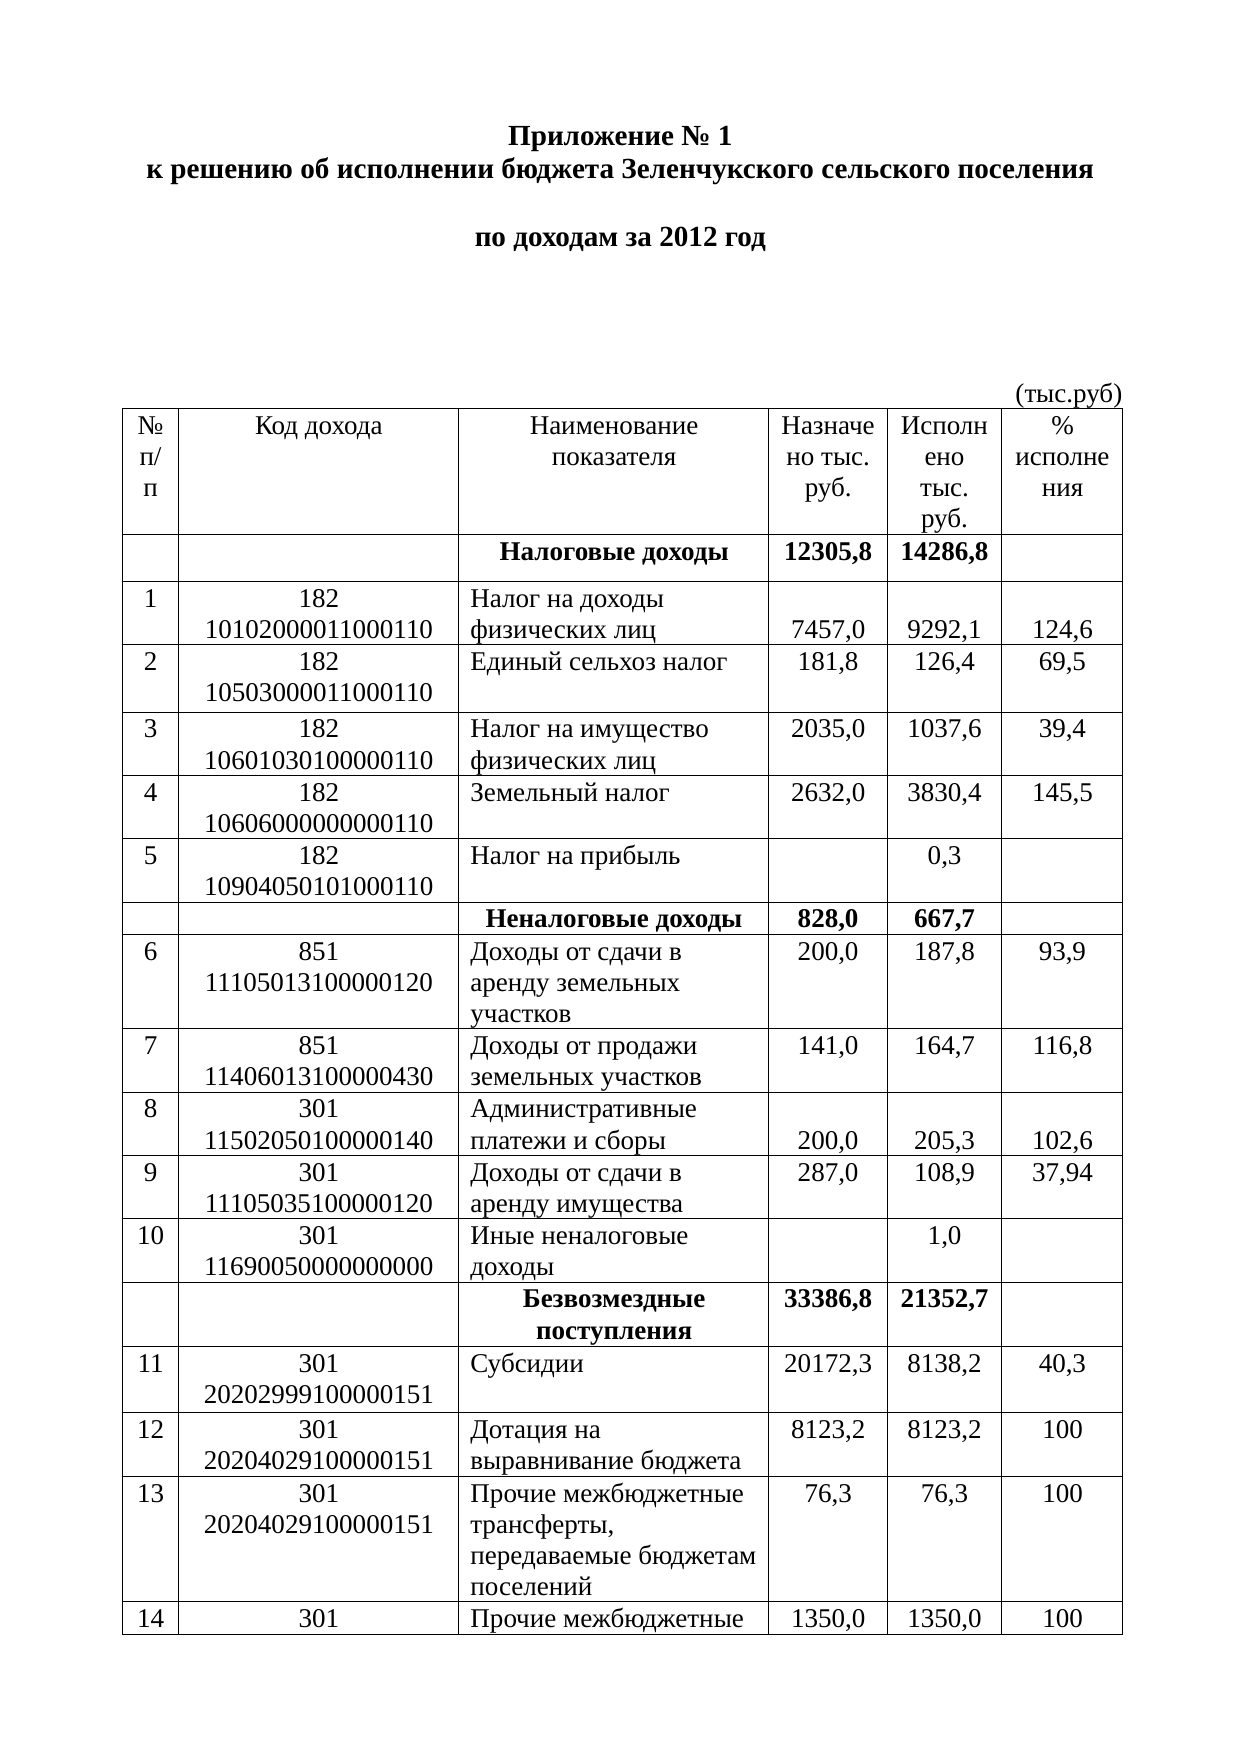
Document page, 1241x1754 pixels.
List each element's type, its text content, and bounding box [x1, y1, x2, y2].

table_cell Дотация на выравнивание бюджета [459, 1413, 768, 1476]
table_cell [1123, 902, 1144, 934]
table_cell 2035,0 [769, 713, 887, 775]
table_cell 828,0 [769, 903, 887, 934]
table_cell 182 10503000011000110 [179, 645, 458, 712]
table_cell [118, 1218, 122, 1282]
table_cell 8123,2 [769, 1413, 887, 1476]
table_cell [118, 902, 122, 934]
table_cell 9 [123, 1156, 178, 1218]
table_cell Налог на прибыль [459, 839, 768, 902]
table_cell 164,7 [888, 1029, 1001, 1092]
table_cell [118, 934, 122, 1028]
table_cell 6 [123, 935, 178, 1028]
table_cell 205,3 [888, 1093, 1001, 1155]
table_cell 1350,0 [888, 1602, 1001, 1633]
table_cell Налог на имущество физических лиц [459, 713, 768, 775]
table_cell [1123, 534, 1144, 581]
table_cell 2 [123, 645, 178, 712]
table_cell [1123, 1028, 1144, 1092]
table_cell 301 11502050100000140 [179, 1093, 458, 1155]
table_cell 182 10606000000000110 [179, 776, 458, 838]
table_cell 76,3 [888, 1477, 1001, 1601]
table_cell 301 20202999100000151 [179, 1347, 458, 1412]
table_cell 33386,8 [769, 1283, 887, 1346]
table_cell [123, 1283, 178, 1346]
table_cell [769, 839, 887, 902]
table_cell 100 [1002, 1413, 1122, 1476]
table_cell 76,3 [769, 1477, 887, 1601]
table_cell 21352,7 [888, 1283, 1001, 1346]
table_cell 12305,8 [769, 535, 887, 581]
table_cell 182 10601030100000110 [179, 713, 458, 775]
table_cell Налог на доходы физических лиц [459, 582, 768, 644]
table_cell 13 [123, 1477, 178, 1601]
table_cell [118, 1155, 122, 1218]
table_cell 301 20204029100000151 [179, 1477, 458, 1601]
table_cell [118, 581, 122, 775]
table_cell 851 11406013100000430 [179, 1029, 458, 1092]
table_cell 0,3 [888, 839, 1001, 902]
table_cell Неналоговые доходы [459, 903, 768, 934]
table_cell 182 10904050101000110 [179, 839, 458, 902]
table_cell 1,0 [888, 1219, 1001, 1282]
table_cell 8123,2 [888, 1413, 1001, 1476]
table_cell [118, 534, 122, 581]
table_cell 100 [1002, 1602, 1122, 1633]
table_cell [1002, 839, 1122, 902]
table_cell Безвозмездные поступления [459, 1283, 768, 1346]
table_cell 851 11105013100000120 [179, 935, 458, 1028]
table_cell [118, 1282, 122, 1314]
table_cell [1123, 1282, 1144, 1314]
table_cell 301 11690050000000000 [179, 1219, 458, 1282]
table_cell [118, 1028, 122, 1092]
table_cell 102,6 [1002, 1093, 1122, 1155]
table_cell [179, 535, 458, 581]
table_cell 3830,4 [888, 776, 1001, 838]
table_cell [1123, 838, 1144, 902]
table_cell Доходы от сдачи в аренду имущества [459, 1156, 768, 1218]
table_cell [118, 1346, 122, 1633]
table_header № п/п [123, 409, 178, 534]
table_cell 69,5 [1002, 645, 1122, 712]
table_cell 10 [123, 1219, 178, 1282]
table_cell 187,8 [888, 935, 1001, 1028]
table_cell Субсидии [459, 1347, 768, 1412]
table_cell 7457,0 [769, 582, 887, 644]
table_cell 7 [123, 1029, 178, 1092]
table_header [1123, 408, 1144, 534]
table_cell [769, 1219, 887, 1282]
table_cell 141,0 [769, 1029, 887, 1092]
table_cell 8138,2 [888, 1347, 1001, 1412]
table_cell 108,9 [888, 1156, 1001, 1218]
table_cell [1123, 1218, 1144, 1282]
table_cell [118, 838, 122, 902]
table_cell 181,8 [769, 645, 887, 712]
table_cell [123, 535, 178, 581]
table_cell 100 [1002, 1477, 1122, 1601]
table_cell 145,5 [1002, 776, 1122, 838]
table_cell Земельный налог [459, 776, 768, 838]
table_cell [1002, 1283, 1122, 1346]
table_cell 37,94 [1002, 1156, 1122, 1218]
table_cell 39,4 [1002, 713, 1122, 775]
text (тыс.руб) [118, 377, 1122, 408]
text к решению об исполнении бюджета Зеленчукского сельского поселения [118, 152, 1122, 185]
table_cell 116,8 [1002, 1029, 1122, 1092]
table_cell 200,0 [769, 1093, 887, 1155]
table_cell Доходы от сдачи в аренду земельных участков [459, 935, 768, 1028]
table_cell 2632,0 [769, 776, 887, 838]
text по доходам за 2012 год [118, 219, 1122, 252]
table_cell 124,6 [1002, 582, 1122, 644]
table_cell 200,0 [769, 935, 887, 1028]
table_cell [118, 1092, 122, 1155]
table_cell 301 11105035100000120 [179, 1156, 458, 1218]
table_cell [123, 903, 178, 934]
table_header Исполнено тыс. руб. [888, 409, 1001, 534]
table_cell 126,4 [888, 645, 1001, 712]
table_cell 14286,8 [888, 535, 1001, 581]
table_cell 12 [123, 1413, 178, 1476]
table_cell 93,9 [1002, 935, 1122, 1028]
table_cell 4 [123, 776, 178, 838]
table_cell 40,3 [1002, 1347, 1122, 1412]
table_cell [118, 775, 122, 838]
table_cell 20172,3 [769, 1347, 887, 1412]
table_cell [1123, 934, 1144, 1028]
table_header % исполнения [1002, 409, 1122, 534]
table_cell [1123, 1092, 1144, 1155]
table_cell 14 [123, 1602, 178, 1633]
table_header Наименование показателя [459, 409, 768, 534]
table_cell Налоговые доходы [459, 535, 768, 581]
table_cell [1123, 1155, 1144, 1218]
table_cell 1 [123, 582, 178, 644]
table_cell Иные неналоговые доходы [459, 1219, 768, 1282]
table_cell 11 [123, 1347, 178, 1412]
table_cell [1002, 903, 1122, 934]
table_cell Единый сельхоз налог [459, 645, 768, 712]
table_cell Доходы от продажи земельных участков [459, 1029, 768, 1092]
table_cell 1037,6 [888, 713, 1001, 775]
table_cell 3 [123, 713, 178, 775]
table_cell 301 20204029100000151 [179, 1413, 458, 1476]
table_cell [1002, 535, 1122, 581]
table_cell 5 [123, 839, 178, 902]
table_cell [1123, 581, 1144, 775]
table_header [118, 408, 122, 534]
table_cell Прочие межбюджетные [459, 1602, 768, 1633]
text Приложение № 1 [118, 118, 1122, 152]
table_cell [179, 903, 458, 934]
table_cell [118, 1314, 122, 1346]
table_cell 8 [123, 1093, 178, 1155]
table_cell Прочие межбюджетные трансферты, передаваемые бюджетам поселений [459, 1477, 768, 1601]
table_cell 182 10102000011000110 [179, 582, 458, 644]
table_cell [1123, 1314, 1144, 1346]
table_cell 1350,0 [769, 1602, 887, 1633]
table_cell [1123, 775, 1144, 838]
table_cell [179, 1283, 458, 1346]
table_cell 301 [179, 1602, 458, 1633]
table_cell 287,0 [769, 1156, 887, 1218]
table_cell [1123, 1346, 1144, 1633]
table_cell 667,7 [888, 903, 1001, 934]
table_cell 9292,1 [888, 582, 1001, 644]
table_cell [1002, 1219, 1122, 1282]
table_cell Административные платежи и сборы [459, 1093, 768, 1155]
table_header Назначено тыс. руб. [769, 409, 887, 534]
table_header Код дохода [179, 409, 458, 534]
